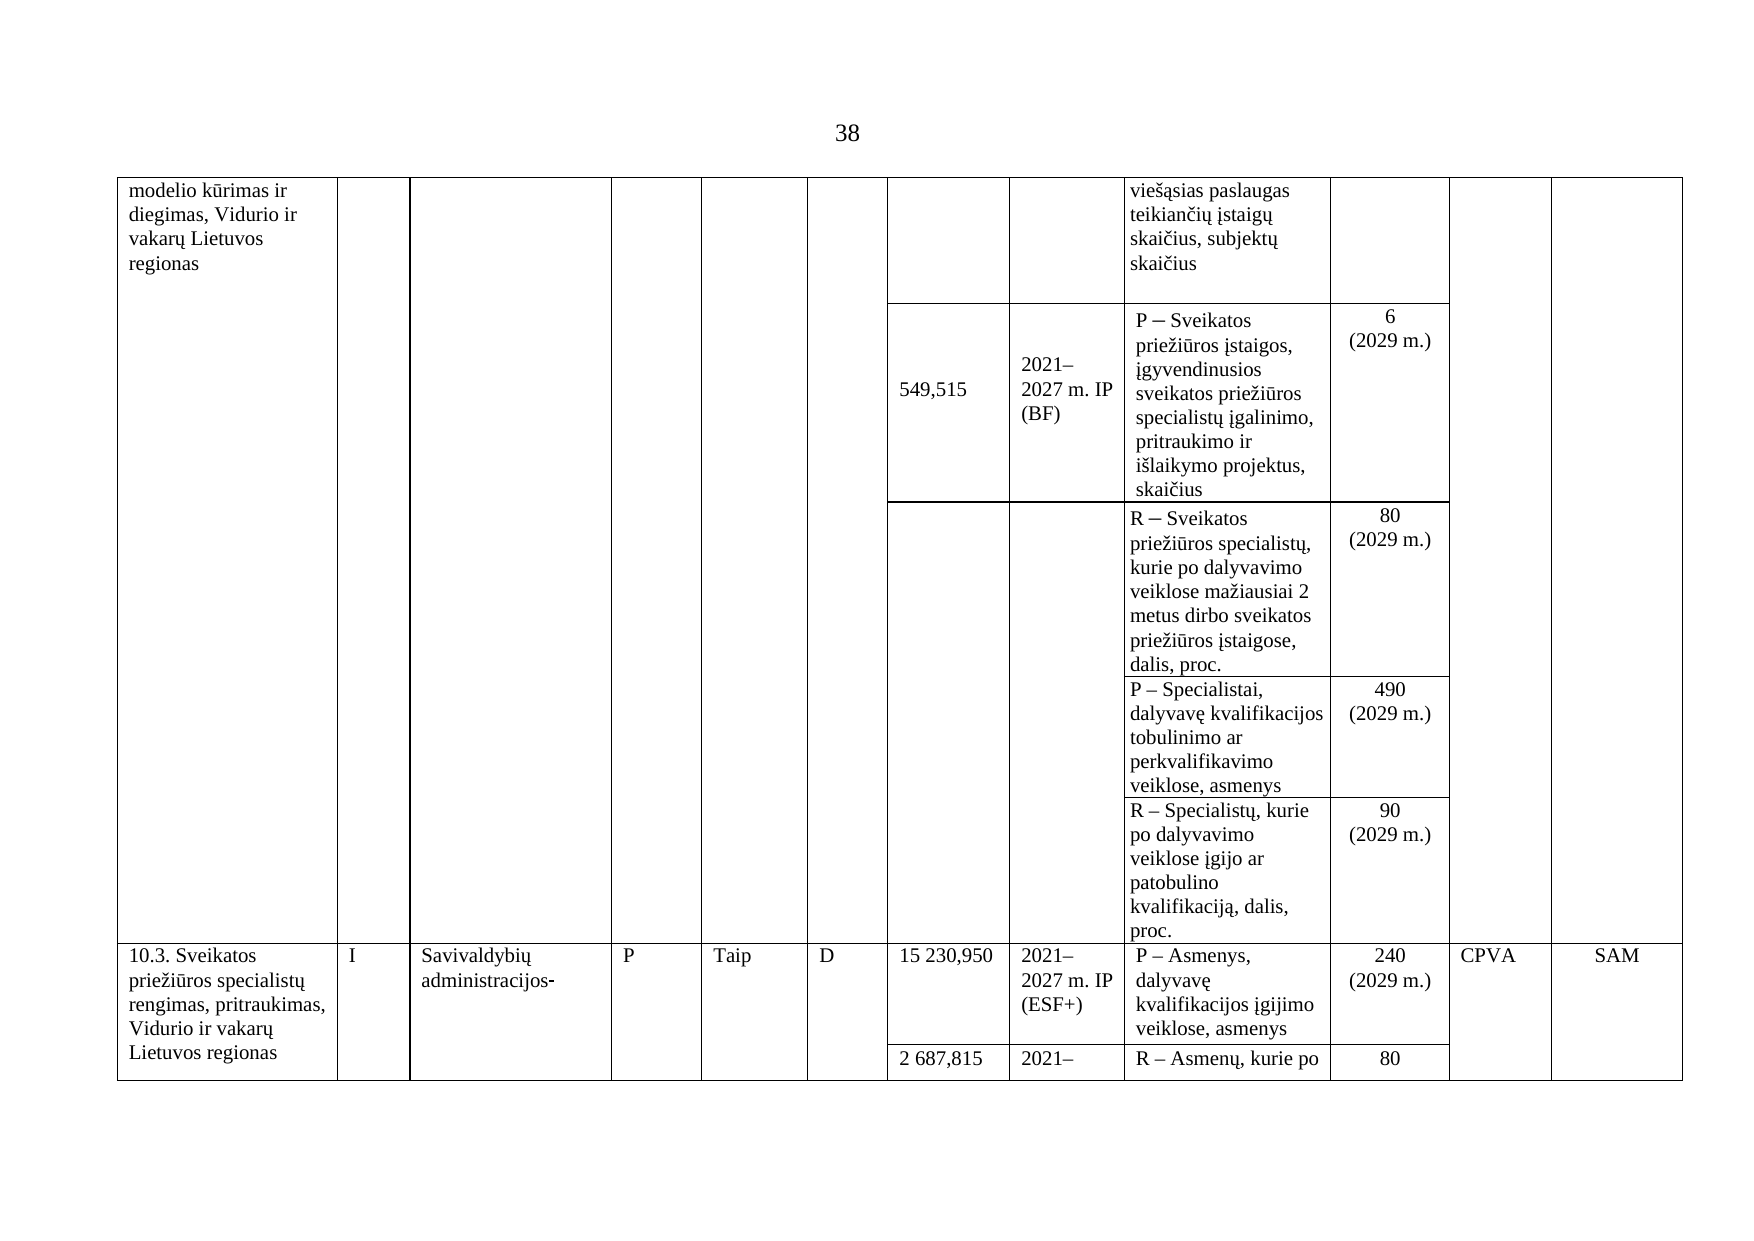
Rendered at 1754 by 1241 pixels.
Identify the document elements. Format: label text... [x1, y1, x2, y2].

table_cell P [612, 944, 701, 1080]
table_cell 6 (2029 m.) [1331, 304, 1449, 501]
table_cell CPVA [1450, 944, 1551, 1080]
table_cell [338, 178, 409, 942]
table_cell [888, 503, 1009, 942]
table_cell [411, 178, 611, 942]
table_cell [1010, 503, 1124, 942]
table_cell P – Specialistai, dalyvavę kvalifikacijos tobulinimo ar perkvalifikavimo veiklose, asmenys [1125, 677, 1330, 797]
table_cell 2021–2027 m. IP (BF) [1010, 304, 1124, 501]
table_cell [888, 178, 1009, 303]
table_cell 10.3. Sveikatos priežiūros specialistų rengimas, pritraukimas, Vidurio ir vakarų Lietuvos regionas [118, 944, 337, 1080]
table_cell 90 (2029 m.) [1331, 798, 1449, 942]
table_cell 549,515 [888, 304, 1009, 501]
table_cell [612, 178, 701, 942]
table_cell 490 (2029 m.) [1331, 677, 1449, 797]
table_cell [702, 178, 807, 942]
table_cell [1552, 178, 1682, 942]
table_cell viešąsias paslaugas teikiančių įstaigų skaičius, subjektų skaičius [1125, 178, 1330, 303]
table_cell P – Sveikatos priežiūros įstaigos, įgyvendinusios sveikatos priežiūros specialistų įgalinimo, pritraukimo ir išlaikymo projektus, skaičius [1125, 304, 1330, 501]
table_cell 80 [1331, 1045, 1449, 1080]
table_cell [1450, 178, 1551, 942]
table_cell Savivaldybių administracijos [411, 944, 611, 1080]
table_cell [808, 178, 887, 942]
table_cell 80 (2029 m.) [1331, 503, 1449, 676]
table_cell Taip [702, 944, 807, 1080]
table_cell R – Asmenų, kurie po [1125, 1045, 1330, 1080]
table_cell [1331, 178, 1449, 303]
table_cell 240 (2029 m.) [1331, 944, 1449, 1044]
table_cell 2021–2027 m. IP (ESF+) [1010, 944, 1124, 1044]
table_cell 2021– [1010, 1045, 1124, 1080]
table_cell 15 230,950 [888, 944, 1009, 1044]
table_cell P – Asmenys, dalyvavę kvalifikacijos įgijimo veiklose, asmenys [1125, 944, 1330, 1044]
table_cell modelio kūrimas ir diegimas, Vidurio ir vakarų Lietuvos regionas [118, 178, 337, 942]
table_cell SAM [1552, 944, 1682, 1080]
table_cell R – Sveikatos priežiūros specialistų, kurie po dalyvavimo veiklose mažiausiai 2 metus dirbo sveikatos priežiūros įstaigose, dalis, proc. [1125, 503, 1330, 676]
table_cell [1010, 178, 1124, 303]
table_cell I [338, 944, 409, 1080]
table_cell R – Specialistų, kurie po dalyvavimo veiklose įgijo ar patobulino kvalifikaciją, dalis, proc. [1125, 798, 1330, 942]
table_cell D [808, 944, 887, 1080]
table_cell 2 687,815 [888, 1045, 1009, 1080]
